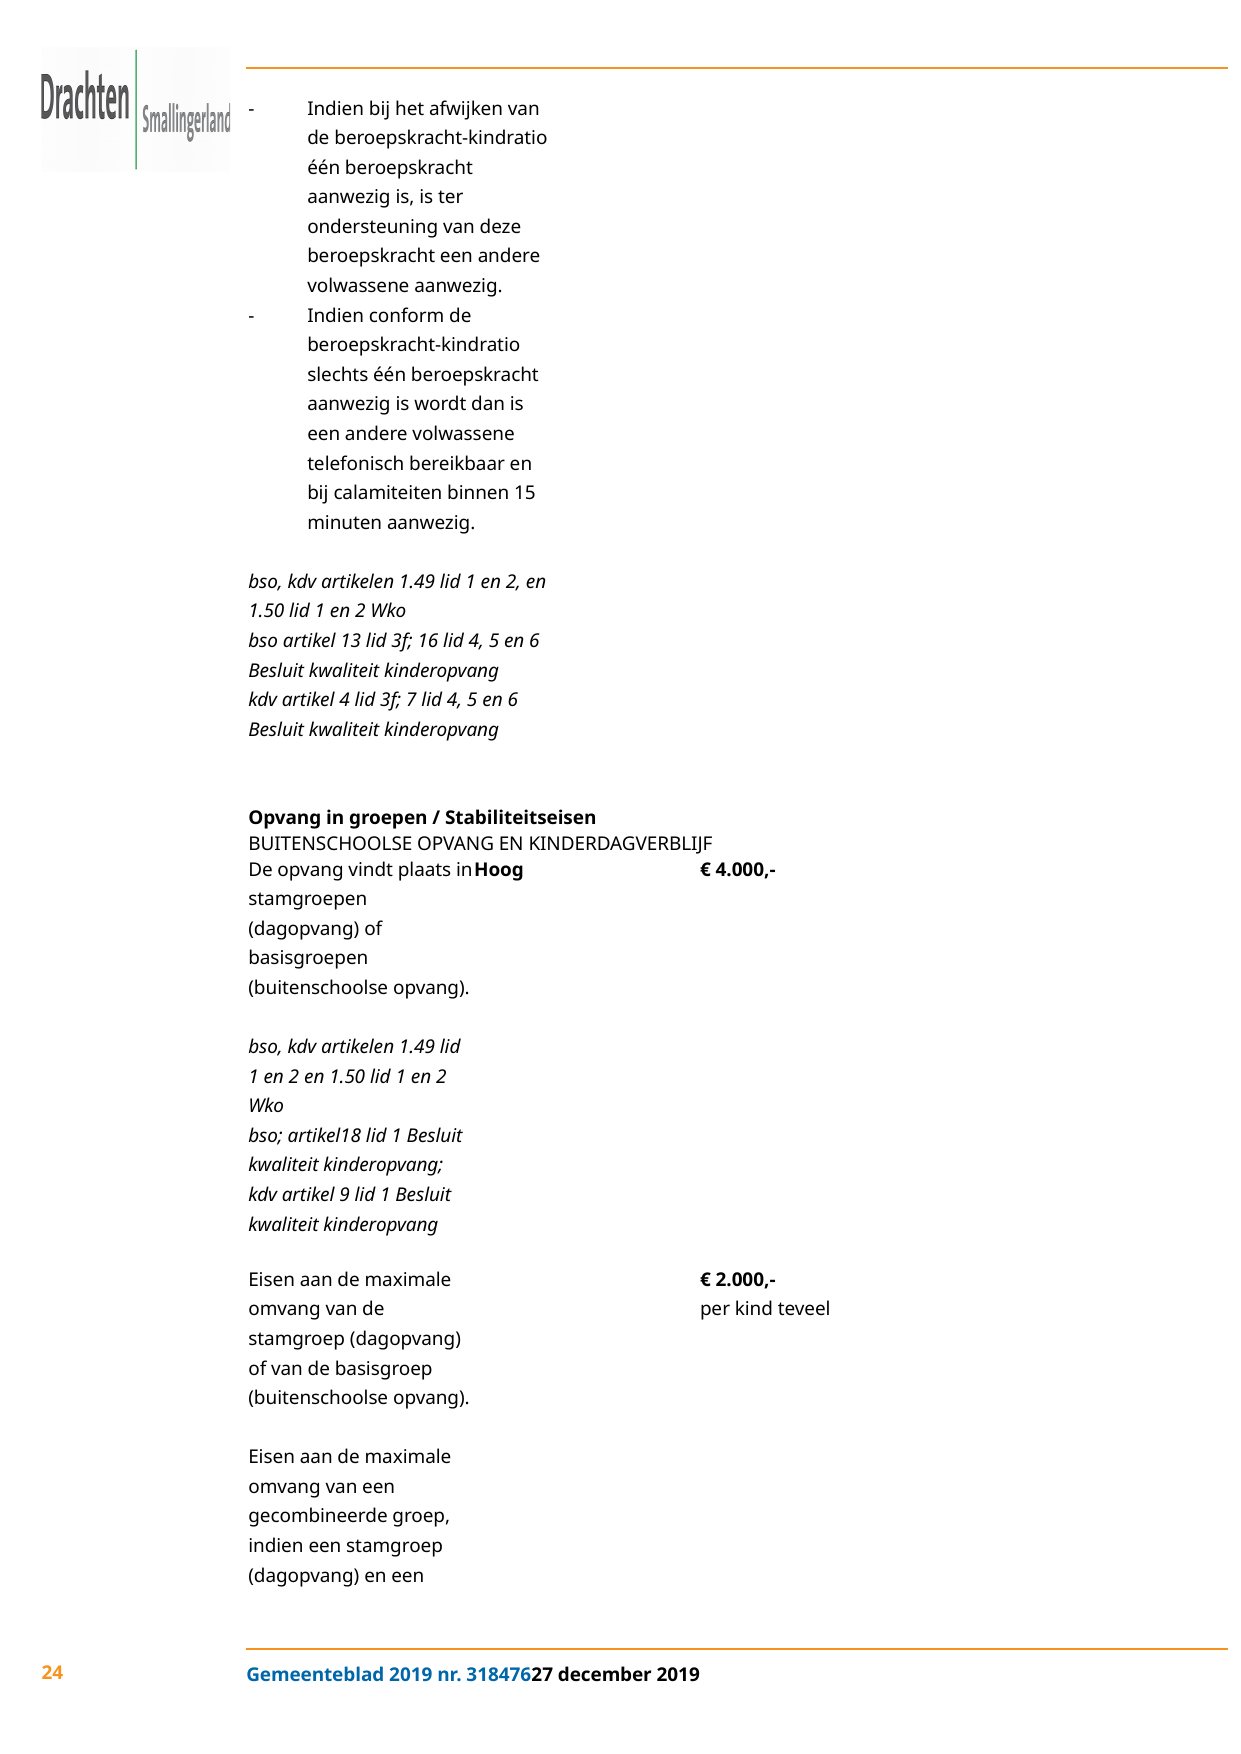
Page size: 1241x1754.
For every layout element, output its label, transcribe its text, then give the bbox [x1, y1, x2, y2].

table_cell De opvang vindt plaats in stamgroepen (dagopvang) of basisgroepen (buitenschoolse opvang). bso, kdv artikelen 1.49 lid 1 en 2 en 1.50 lid 1 en 2 Wko bso; artikel18 lid 1 Besluit kwaliteit kinderopvang; kdv artikel 9 lid 1 Besluit kwaliteit kinderopvang [248, 856, 474, 1266]
table_header [549, 95, 850, 771]
table_cell € 2.000,- per kind teveel [700, 1266, 926, 1588]
picture [41, 47, 231, 172]
table_header Opvang in groepen / Stabiliteitseisen [248, 804, 926, 830]
table_cell € 4.000,- [700, 856, 926, 1266]
table_cell Hoog [474, 856, 700, 1588]
table_header Indien bij het afwijken van de beroepskracht-kindratio één beroepskracht aanwezig is, is ter ondersteuning van deze beroepskracht een andere volwassene aanwezig. Indien conform de beroepskracht-kindratio slechts één beroepskracht aanwezig is wordt dan is een andere volwassene telefonisch bereikbaar en bij calamiteiten binnen 15 minuten aanwezig. bso, kdv artikelen 1.49 lid 1 en 2, en 1.50 lid 1 en 2 Wko bso artikel 13 lid 3f; 16 lid 4, 5 en 6 Besluit kwaliteit kinderopvang kdv artikel 4 lid 3f; 7 lid 4, 5 en 6 Besluit kwaliteit kinderopvang [248, 95, 549, 771]
table_cell BUITENSCHOOLSE OPVANG EN KINDERDAGVERBLIJF [248, 830, 926, 856]
table_header [850, 95, 1152, 771]
table_cell Eisen aan de maximale omvang van de stamgroep (dagopvang) of van de basisgroep (buitenschoolse opvang). Eisen aan de maximale omvang van een gecombineerde groep, indien een stamgroep (dagopvang) en een [248, 1266, 474, 1588]
